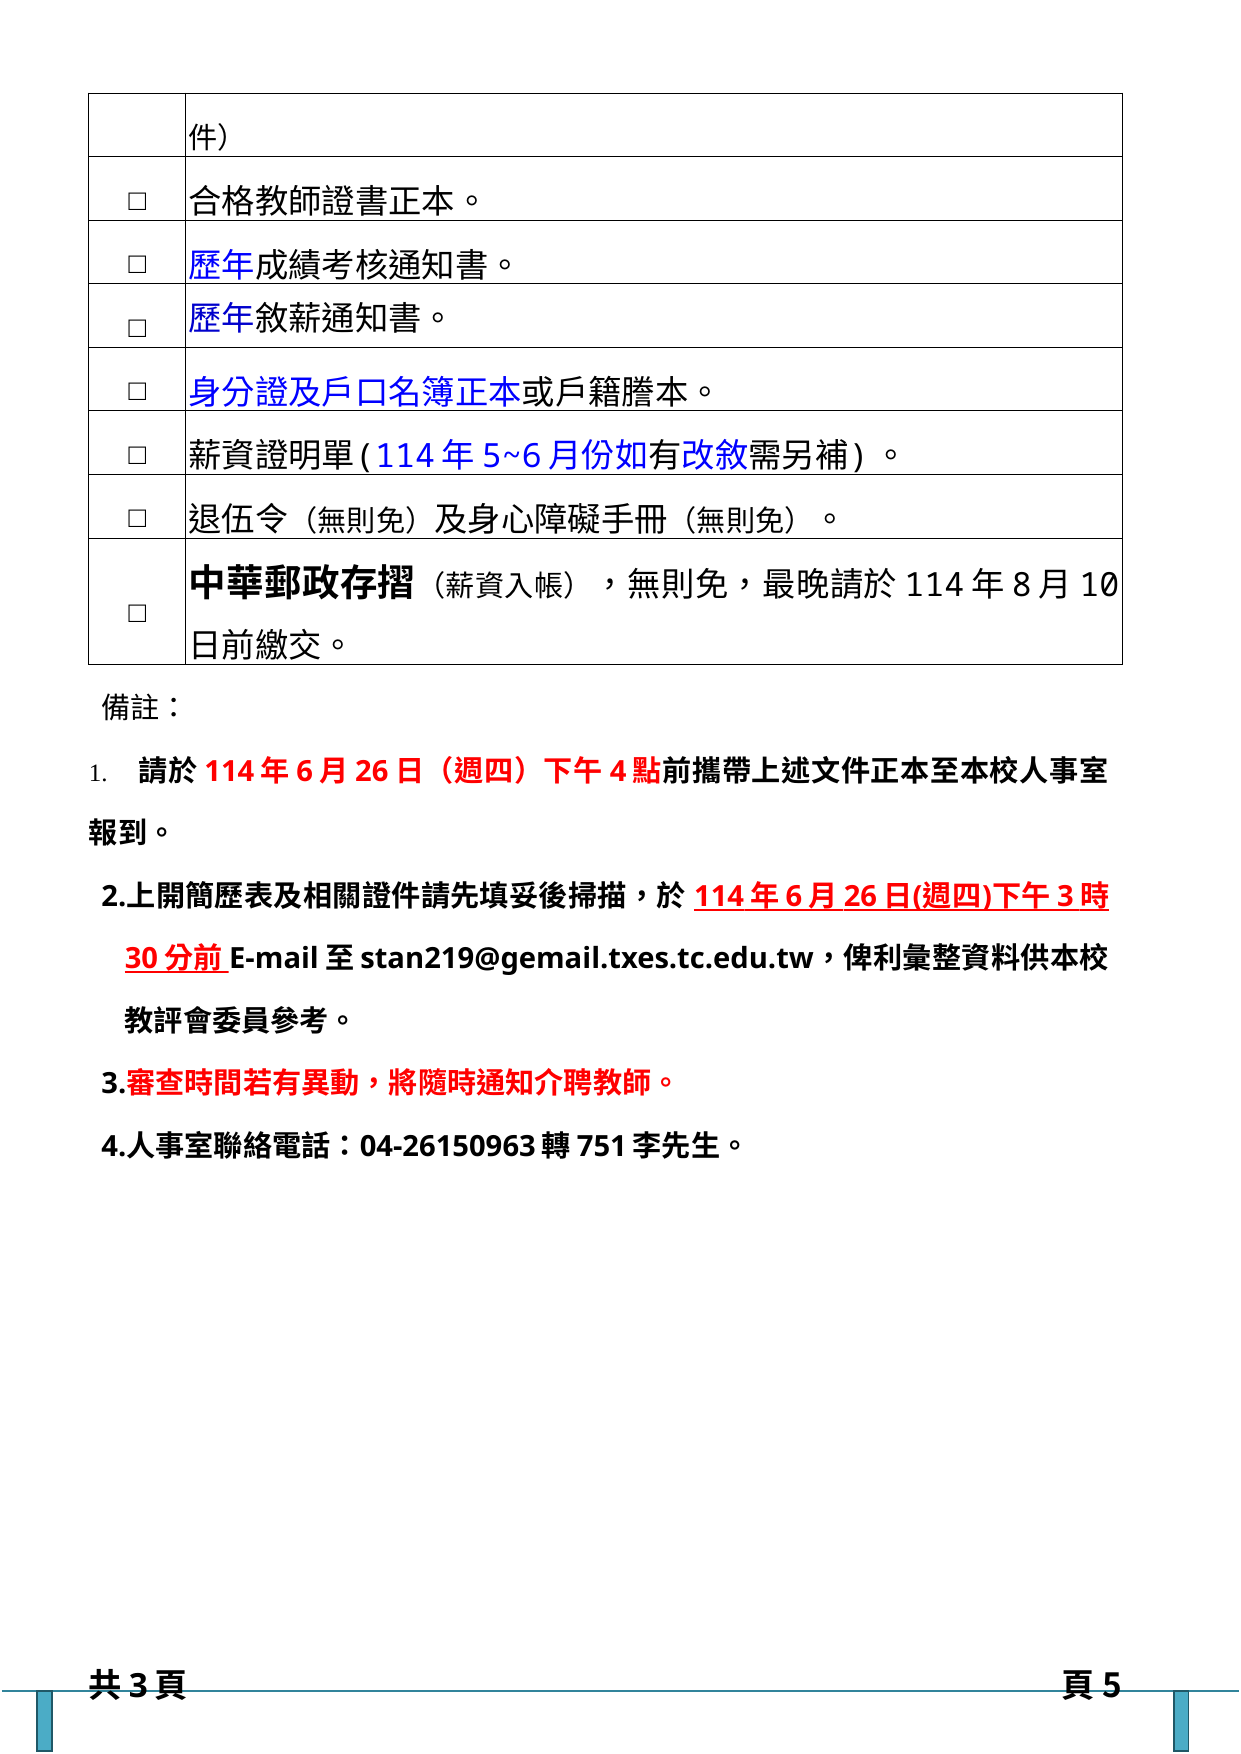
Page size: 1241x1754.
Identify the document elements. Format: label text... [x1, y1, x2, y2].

table_cell □ [89, 411, 185, 474]
table_cell 合格教師證書正本。 [186, 157, 1122, 220]
table_cell 件） [186, 94, 1122, 156]
table_cell 身分證及戶口名簿正本或戶籍謄本。 [186, 348, 1122, 410]
text 3.審查時間若有異動，將隨時通知介聘教師。 [101, 1039, 1122, 1102]
table_cell □ [89, 157, 185, 220]
table_cell 中華郵政存摺（薪資入帳），無則免，最晚請於114年8月10日前繳交。 [186, 539, 1122, 663]
table_cell □ [89, 475, 185, 537]
list 請於114年6月26日（週四）下午4點前攜帶上述文件正本至本校人事室報到。 [89, 727, 1110, 852]
table_cell 退伍令（無則免）及身心障礙手冊（無則免）。 [186, 475, 1122, 537]
text 4.人事室聯絡電話：04-26150963轉751李先生。 [101, 1102, 1122, 1164]
table_cell 薪資證明單(114年5~6月份如有改敘需另補) 。 [186, 411, 1122, 474]
table_cell □ [89, 284, 185, 347]
table_cell □ [89, 221, 185, 283]
table_cell [89, 94, 185, 156]
text 2.上開簡歷表及相關證件請先填妥後掃描，於114年6月26日(週四)下午3時30分前E-mail至stan219@gemail.txes.tc.edu.tw，俾利彙整資料供本校教評會委員參考。 [101, 852, 1110, 1039]
table_cell 歷年成績考核通知書。 [186, 221, 1122, 283]
table_cell □ [89, 348, 185, 410]
table_cell □ [89, 539, 185, 663]
text 備註： [101, 665, 1110, 727]
table_cell 歷年敘薪通知書。 [186, 284, 1122, 347]
